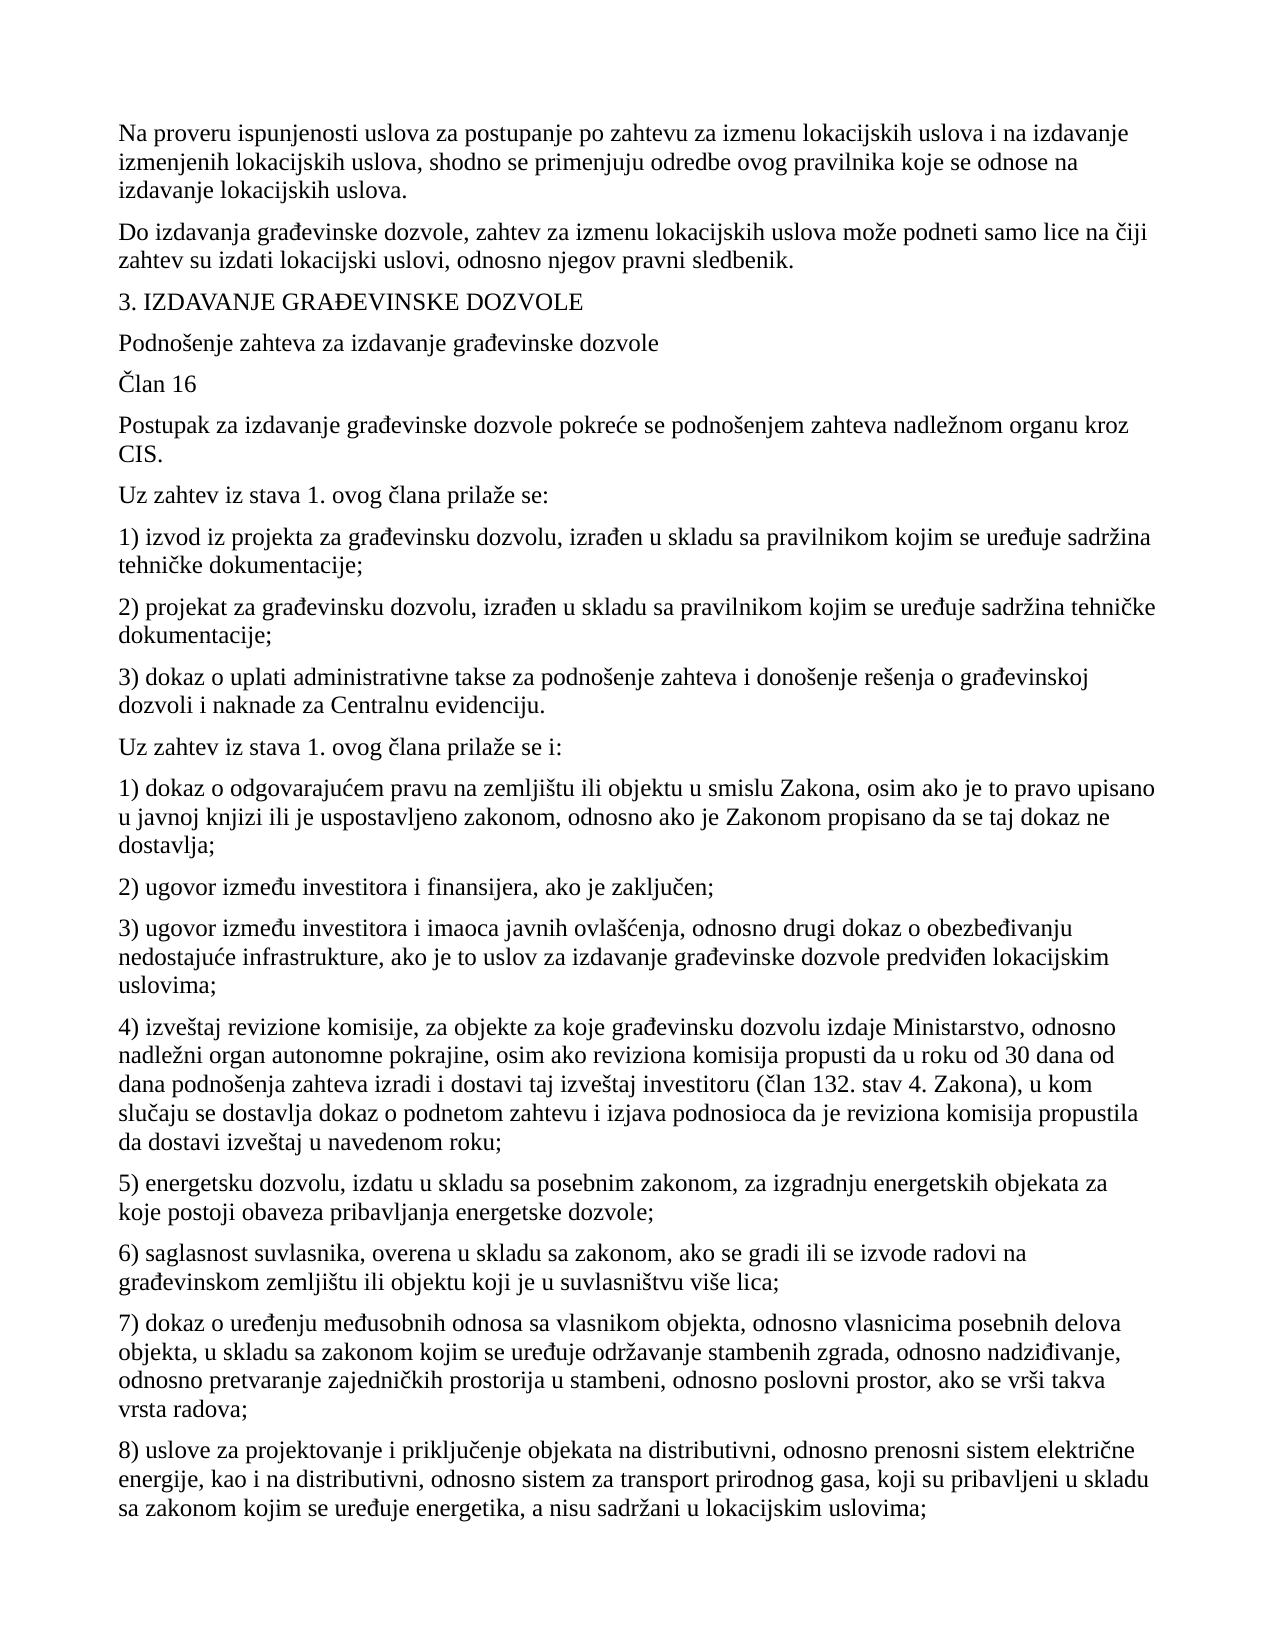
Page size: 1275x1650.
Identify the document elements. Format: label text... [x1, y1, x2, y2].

text 5) energetsku dozvolu, izdatu u skladu sa posebnim zakonom, za izgradnju energetskih objekata za koje postoji obaveza pribavljanja energetske dozvole; [118, 1168, 1157, 1226]
text 3) ugovor između investitora i imaoca javnih ovlašćenja, odnosno drugi dokaz o obezbeđivanju nedostajuće infrastrukture, ako je to uslov za izdavanje građevinske dozvole predviđen lokacijskim uslovima; [118, 913, 1157, 999]
text Uz zahtev iz stava 1. ovog člana prilaže se i: [118, 732, 1157, 761]
text Postupak za izdavanje građevinske dozvole pokreće se podnošenjem zahteva nadležnom organu kroz CIS. [118, 411, 1157, 468]
text 3) dokaz o uplati administrativne takse za podnošenje zahteva i donošenje rešenja o građevinskoj dozvoli i naknade za Centralnu evidenciju. [118, 662, 1157, 719]
text 8) uslove za projektovanje i priključenje objekata na distributivni, odnosno prenosni sistem električne energije, kao i na distributivni, odnosno sistem za transport prirodnog gasa, koji su pribavljeni u skladu sa zakonom kojim se uređuje energetika, a nisu sadržani u lokacijskim uslovima; [118, 1436, 1157, 1522]
text Podnošenje zahteva za izdavanje građevinske dozvole [118, 328, 1157, 357]
text 1) dokaz o odgovarajućem pravu na zemljištu ili objektu u smislu Zakona, osim ako je to pravo upisano u javnoj knjizi ili je uspostavljeno zakonom, odnosno ako je Zakonom propisano da se taj dokaz ne dostavlja; [118, 773, 1157, 859]
text 4) izveštaj revizione komisije, za objekte za koje građevinsku dozvolu izdaje Ministarstvo, odnosno nadležni organ autonomne pokrajine, osim ako reviziona komisija propusti da u roku od 30 dana od dana podnošenja zahteva izradi i dostavi taj izveštaj investitoru (član 132. stav 4. Zakona), u kom slučaju se dostavlja dokaz o podnetom zahtevu i izjava podnosioca da je reviziona komisija propustila da dostavi izveštaj u navedenom roku; [118, 1012, 1157, 1156]
text Uz zahtev iz stava 1. ovog člana prilaže se: [118, 481, 1157, 509]
text Na proveru ispunjenosti uslova za postupanje po zahtevu za izmenu lokacijskih uslova i na izdavanje izmenjenih lokacijskih uslova, shodno se primenjuju odredbe ovog pravilnika koje se odnose na izdavanje lokacijskih uslova. [118, 118, 1157, 204]
text Do izdavanja građevinske dozvole, zahtev za izmenu lokacijskih uslova može podneti samo lice na čiji zahtev su izdati lokacijski uslovi, odnosno njegov pravni sledbenik. [118, 217, 1157, 274]
text 2) projekat za građevinsku dozvolu, izrađen u skladu sa pravilnikom kojim se uređuje sadržina tehničke dokumentacije; [118, 592, 1157, 649]
text 6) saglasnost suvlasnika, overena u skladu sa zakonom, ako se gradi ili se izvode radovi na građevinskom zemljištu ili objektu koji je u suvlasništvu više lica; [118, 1238, 1157, 1296]
text 2) ugovor između investitora i finansijera, ako je zaključen; [118, 872, 1157, 901]
text 1) izvod iz projekta za građevinsku dozvolu, izrađen u skladu sa pravilnikom kojim se uređuje sadržina tehničke dokumentacije; [118, 522, 1157, 579]
text Član 16 [118, 369, 1157, 398]
text 3. IZDAVANJE GRAĐEVINSKE DOZVOLE [118, 287, 1157, 316]
text 7) dokaz o uređenju međusobnih odnosa sa vlasnikom objekta, odnosno vlasnicima posebnih delova objekta, u skladu sa zakonom kojim se uređuje održavanje stambenih zgrada, odnosno nadziđivanje, odnosno pretvaranje zajedničkih prostorija u stambeni, odnosno poslovni prostor, ako se vrši takva vrsta radova; [118, 1308, 1157, 1423]
